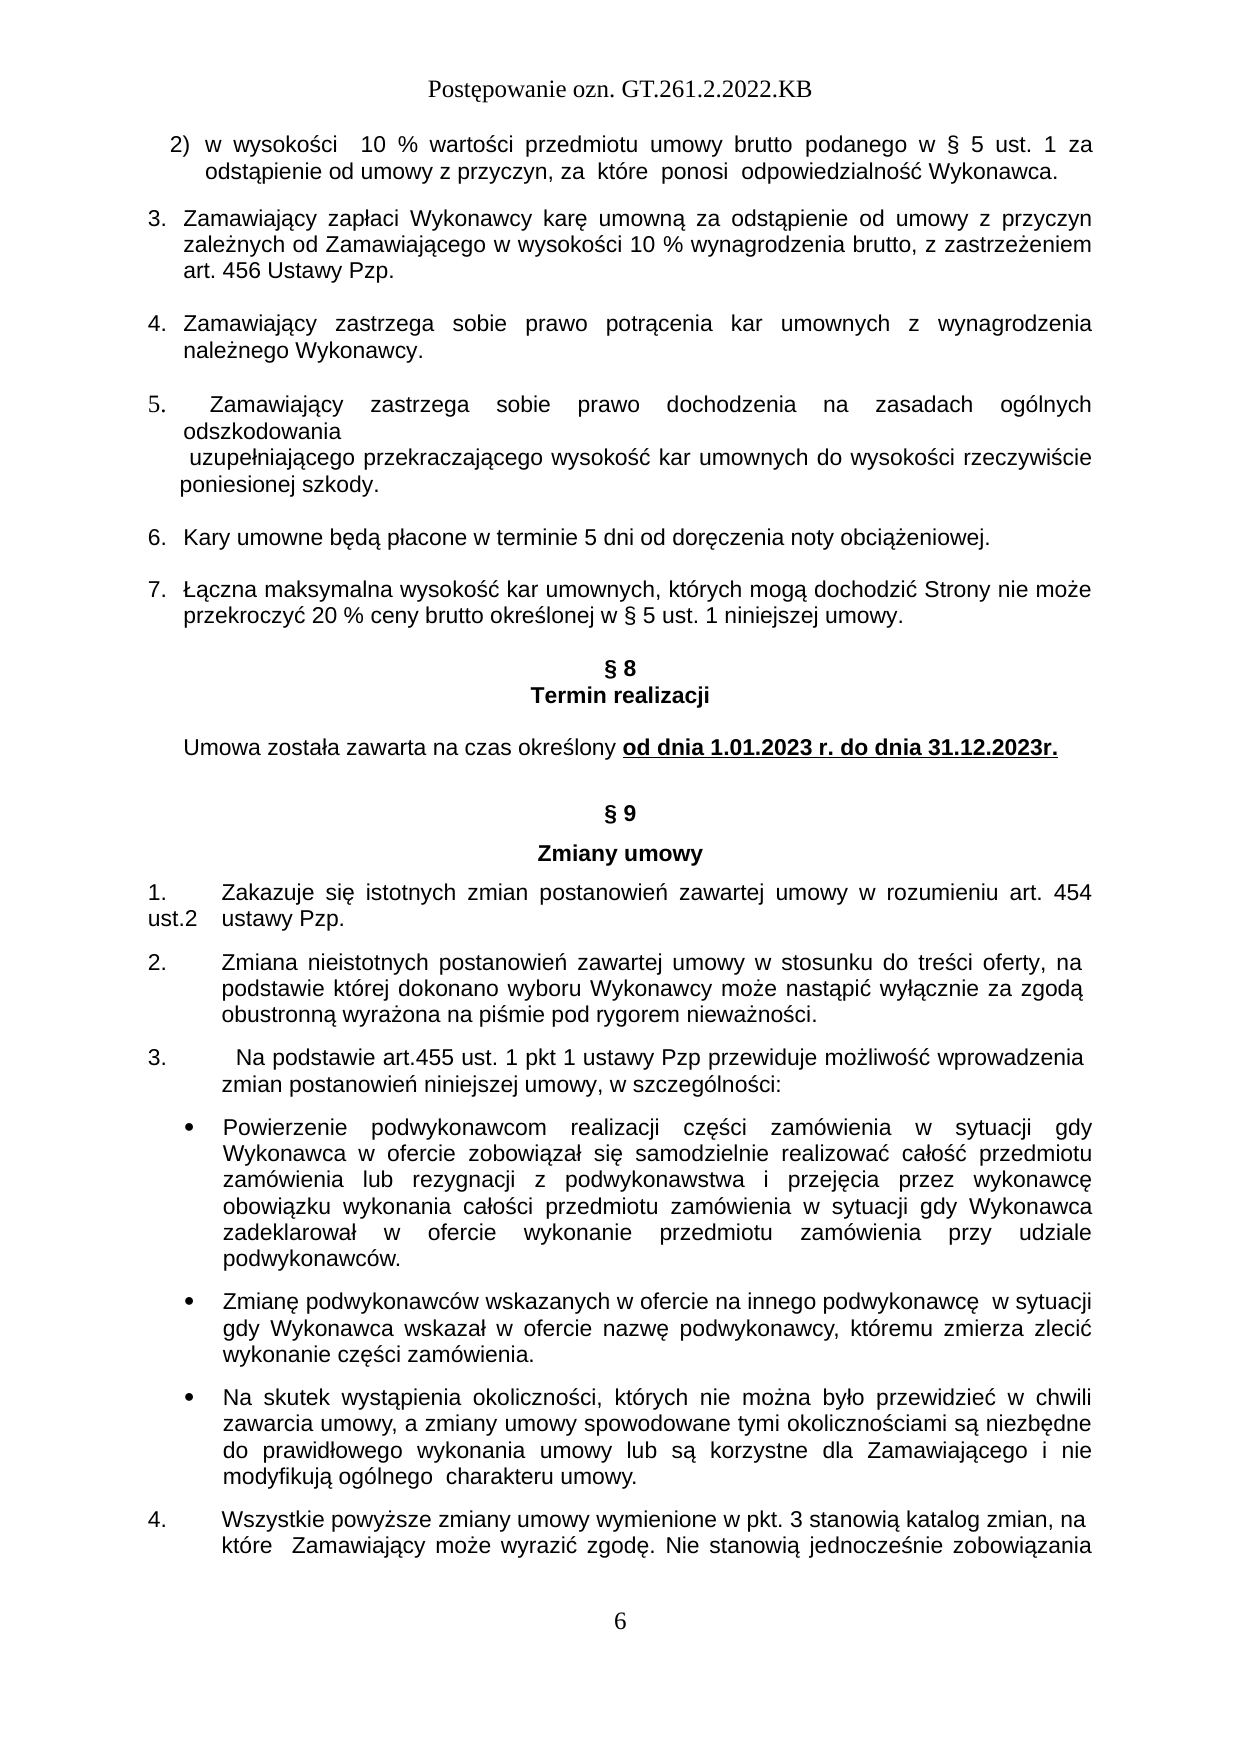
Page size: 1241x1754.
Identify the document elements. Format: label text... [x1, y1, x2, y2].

list Na skutek wystąpienia okoliczności, których nie można było przewidzieć w chwili zawarcia umowy, a zmiany umowy spowodowane tymi okolicznościami są niezbędne do prawidłowego wykonania umowy lub są korzystne dla Zamawiającego i nie modyfikują ogólnego charakteru umowy. [185, 1384, 1093, 1489]
text 2. Zmiana nieistotnych postanowień zawartej umowy w stosunku do treści oferty, na podstawie której dokonano wyboru Wykonawcy może nastąpić wyłącznie za zgodą obustronną wyrażona na piśmie pod rygorem nieważności. [148, 948, 1093, 1027]
text 4. Wszystkie powyższe zmiany umowy wymienione w pkt. 3 stanowią katalog zmian, na które Zamawiający może wyrazić zgodę. Nie stanowią jednocześnie zobowiązania [148, 1506, 1093, 1559]
text Zmiany umowy [148, 839, 1093, 866]
list Zamawiający zastrzega sobie prawo potrącenia kar umownych z wynagrodzenia należnego Wykonawcy. [148, 310, 1093, 363]
list w wysokości 10 % wartości przedmiotu umowy brutto podanego w § 5 ust. 1 za odstąpienie od umowy z przyczyn, za które ponosi odpowiedzialność Wykonawca. [169, 131, 1093, 184]
list Zmianę podwykonawców wskazanych w ofercie na innego podwykonawcę w sytuacji gdy Wykonawca wskazał w ofercie nazwę podwykonawcy, któremu zmierza zlecić wykonanie części zamówienia. [185, 1288, 1093, 1367]
text 1. Zakazuje się istotnych zmian postanowień zawartej umowy w rozumieniu art. 454 ust.2 ustawy Pzp. [148, 879, 1093, 932]
text uzupełniającego przekraczającego wysokość kar umownych do wysokości rzeczywiście poniesionej szkody. [148, 444, 1093, 497]
list Zamawiający zastrzega sobie prawo dochodzenia na zasadach ogólnych odszkodowania [148, 389, 1093, 444]
text Termin realizacji [148, 682, 1093, 708]
text Umowa została zawarta na czas określony od dnia 1.01.2023 r. do dnia 31.12.2023r. [183, 734, 1093, 761]
text § 9 [148, 800, 1093, 826]
list Łączna maksymalna wysokość kar umownych, których mogą dochodzić Strony nie może przekroczyć 20 % ceny brutto określonej w § 5 ust. 1 niniejszej umowy. [148, 576, 1093, 629]
text § 8 [148, 655, 1093, 682]
list Powierzenie podwykonawcom realizacji części zamówienia w sytuacji gdy Wykonawca w ofercie zobowiązał się samodzielnie realizować całość przedmiotu zamówienia lub rezygnacji z podwykonawstwa i przejęcia przez wykonawcę obowiązku wykonania całości przedmiotu zamówienia w sytuacji gdy Wykonawca zadeklarował w ofercie wykonanie przedmiotu zamówienia przy udziale podwykonawców. [185, 1113, 1093, 1272]
list Zamawiający zapłaci Wykonawcy karę umowną za odstąpienie od umowy z przyczyn zależnych od Zamawiającego w wysokości 10 % wynagrodzenia brutto, z zastrzeżeniem art. 456 Ustawy Pzp. [148, 205, 1093, 284]
text 3. Na podstawie art.455 ust. 1 pkt 1 ustawy Pzp przewiduje możliwość wprowadzenia zmian postanowień niniejszej umowy, w szczególności: [148, 1044, 1093, 1097]
list Kary umowne będą płacone w terminie 5 dni od doręczenia noty obciążeniowej. [148, 523, 1093, 550]
